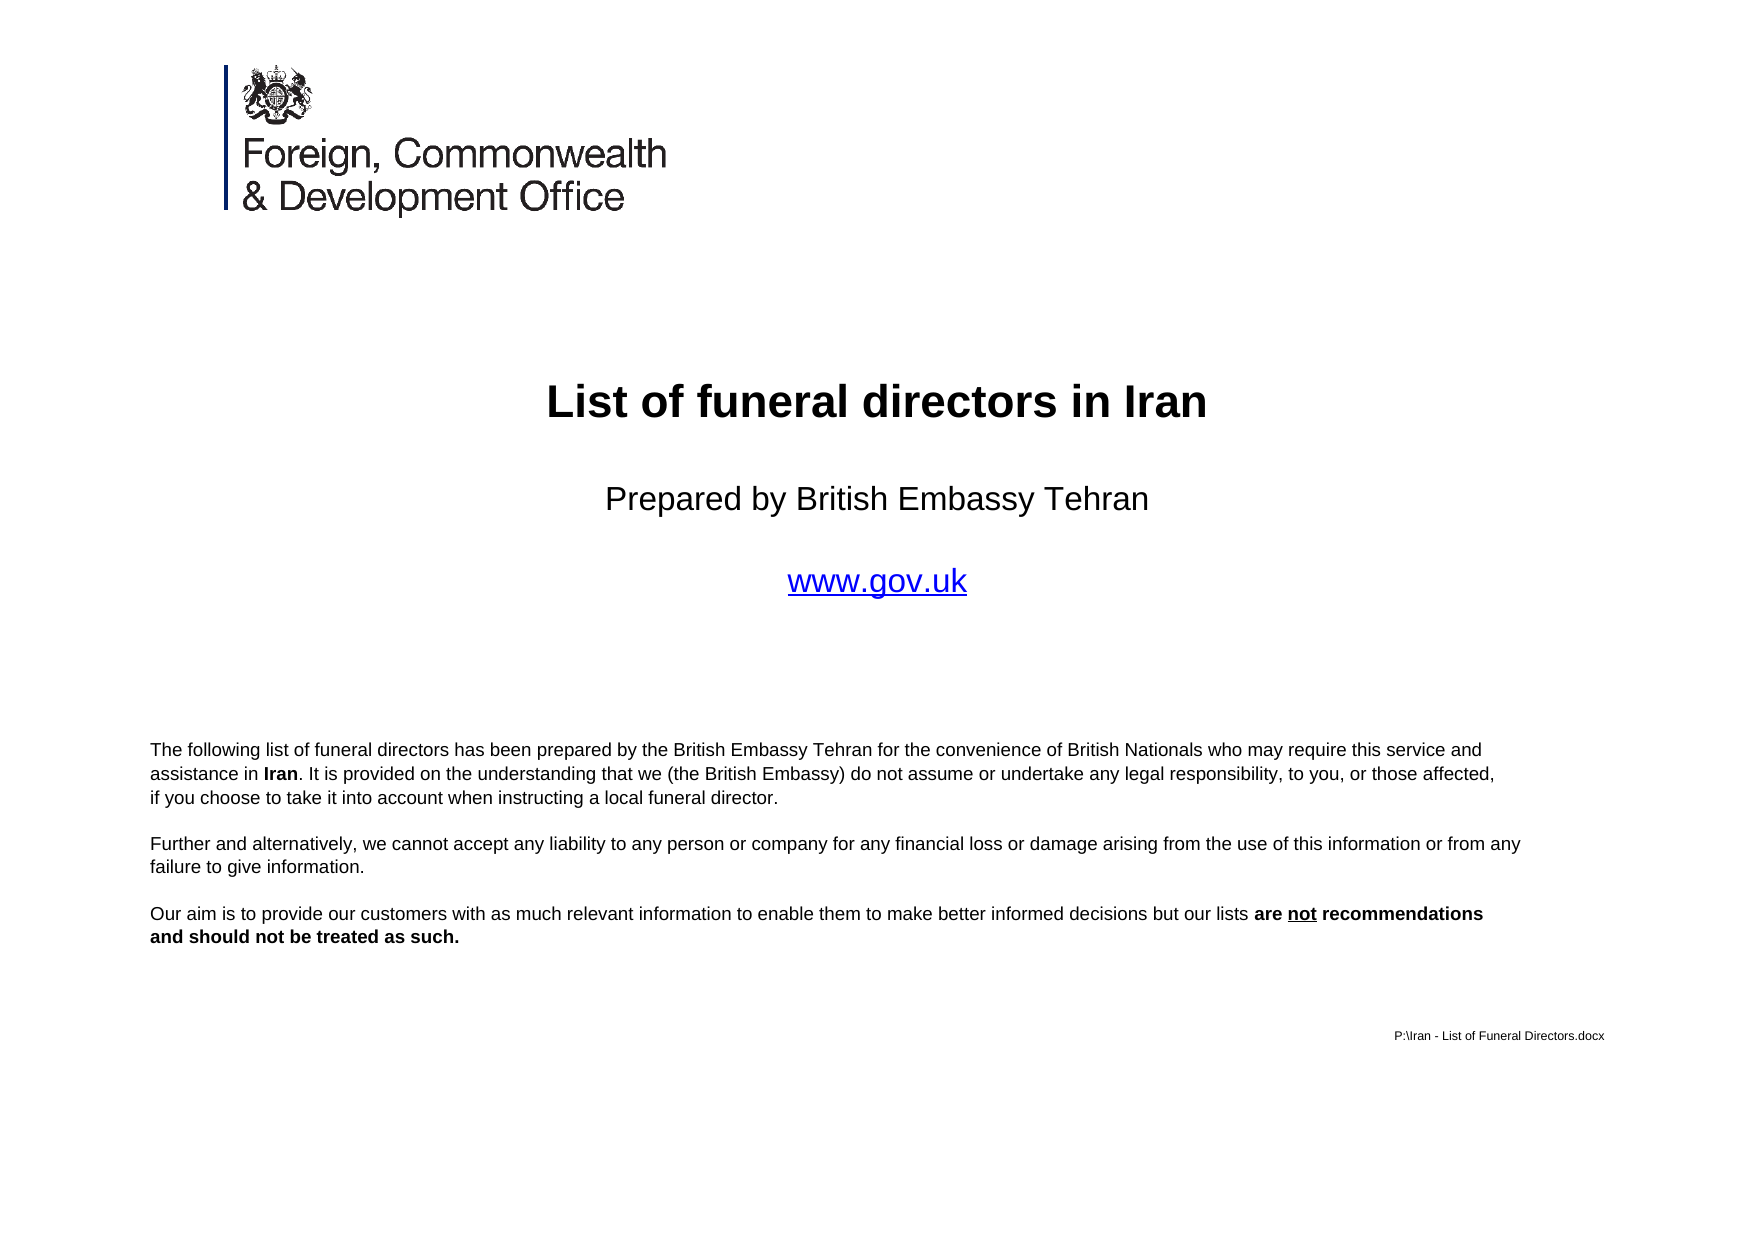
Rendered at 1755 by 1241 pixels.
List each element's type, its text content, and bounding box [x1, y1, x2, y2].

text List of funeral directors in Iran [150, 374, 1604, 427]
text Prepared by British Embassy Tehran [150, 479, 1604, 517]
text The following list of funeral directors has been prepared by the British Embassy Tehran for the convenience of British Nationals who may require this service and assistance in Iran. It is provided on the understanding that we (the British Embassy) do not assume or undertake any legal responsibility, to you, or those affected, if you choose to take it into account when instructing a local funeral director. [150, 738, 1508, 808]
text P:\Iran - List of Funeral Directors.docx [150, 1029, 1604, 1043]
text Further and alternatively, we cannot accept any liability to any person or company for any financial loss or damage arising from the use of this information or from any failure to give information. [150, 833, 1521, 878]
text Our aim is to provide our customers with as much relevant information to enable them to make better informed decisions but our lists are not recommendations and should not be treated as such. [150, 902, 1521, 947]
text www.gov.uk [150, 561, 1604, 599]
